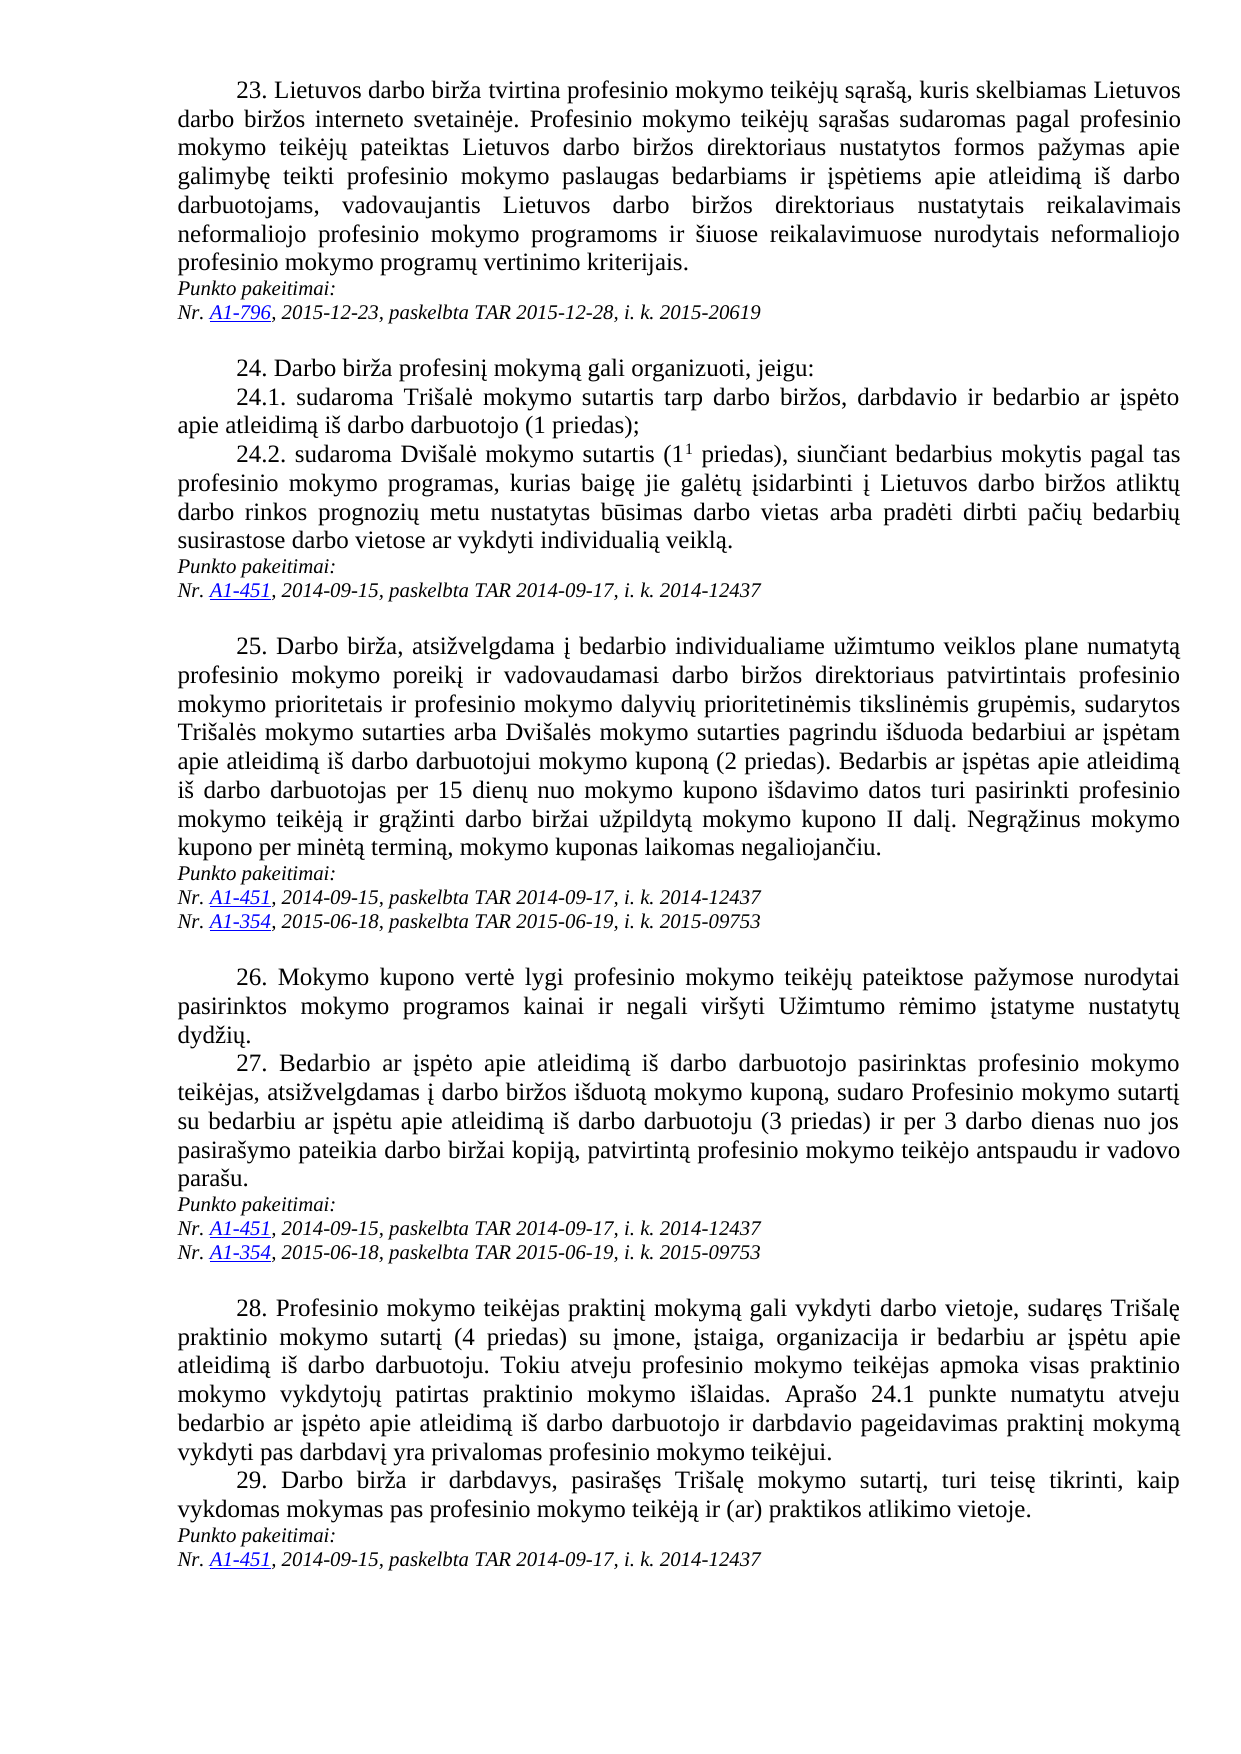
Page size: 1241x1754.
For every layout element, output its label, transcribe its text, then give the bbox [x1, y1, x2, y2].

text 26. Mokymo kupono vertė lygi profesinio mokymo teikėjų pateiktose pažymose nurodytai pasirinktos mokymo programos kainai ir negali viršyti Užimtumo rėmimo įstatyme nustatytų dydžių. [177, 962, 1181, 1048]
text Nr. A1-796, 2015-12-23, paskelbta TAR 2015-12-28, i. k. 2015-20619 [177, 300, 1181, 324]
text Nr. A1-354, 2015-06-18, paskelbta TAR 2015-06-19, i. k. 2015-09753 [177, 1240, 1181, 1264]
text 23. Lietuvos darbo birža tvirtina profesinio mokymo teikėjų sąrašą, kuris skelbiamas Lietuvos darbo biržos interneto svetainėje. Profesinio mokymo teikėjų sąrašas sudaromas pagal profesinio mokymo teikėjų pateiktas Lietuvos darbo biržos direktoriaus nustatytos formos pažymas apie galimybę teikti profesinio mokymo paslaugas bedarbiams ir įspėtiems apie atleidimą iš darbo darbuotojams, vadovaujantis Lietuvos darbo biržos direktoriaus nustatytais reikalavimais neformaliojo profesinio mokymo programoms ir šiuose reikalavimuose nurodytais neformaliojo profesinio mokymo programų vertinimo kriterijais. [177, 75, 1181, 276]
text Punkto pakeitimai: [177, 1192, 1181, 1216]
text 27. Bedarbio ar įspėto apie atleidimą iš darbo darbuotojo pasirinktas profesinio mokymo teikėjas, atsižvelgdamas į darbo biržos išduotą mokymo kuponą, sudaro Profesinio mokymo sutartį su bedarbiu ar įspėtu apie atleidimą iš darbo darbuotoju (3 priedas) ir per 3 darbo dienas nuo jos pasirašymo pateikia darbo biržai kopiją, patvirtintą profesinio mokymo teikėjo antspaudu ir vadovo parašu. [177, 1048, 1181, 1192]
text 25. Darbo birža, atsižvelgdama į bedarbio individualiame užimtumo veiklos plane numatytą profesinio mokymo poreikį ir vadovaudamasi darbo biržos direktoriaus patvirtintais profesinio mokymo prioritetais ir profesinio mokymo dalyvių prioritetinėmis tikslinėmis grupėmis, sudarytos Trišalės mokymo sutarties arba Dvišalės mokymo sutarties pagrindu išduoda bedarbiui ar įspėtam apie atleidimą iš darbo darbuotojui mokymo kuponą (2 priedas). Bedarbis ar įspėtas apie atleidimą iš darbo darbuotojas per 15 dienų nuo mokymo kupono išdavimo datos turi pasirinkti profesinio mokymo teikėją ir grąžinti darbo biržai užpildytą mokymo kupono II dalį. Negrąžinus mokymo kupono per minėtą terminą, mokymo kuponas laikomas negaliojančiu. [177, 631, 1181, 861]
text Punkto pakeitimai: [177, 276, 1181, 300]
text Punkto pakeitimai: [177, 861, 1181, 885]
text Nr. A1-451, 2014-09-15, paskelbta TAR 2014-09-17, i. k. 2014-12437 [177, 1216, 1181, 1240]
text Punkto pakeitimai: [177, 1523, 1181, 1547]
text 29. Darbo birža ir darbdavys, pasirašęs Trišalę mokymo sutartį, turi teisę tikrinti, kaip vykdomas mokymas pas profesinio mokymo teikėją ir (ar) praktikos atlikimo vietoje. [177, 1466, 1181, 1523]
text 24.2. sudaroma Dvišalė mokymo sutartis (11 priedas), siunčiant bedarbius mokytis pagal tas profesinio mokymo programas, kurias baigę jie galėtų įsidarbinti į Lietuvos darbo biržos atliktų darbo rinkos prognozių metu nustatytas būsimas darbo vietas arba pradėti dirbti pačių bedarbių susirastose darbo vietose ar vykdyti individualią veiklą. [177, 439, 1181, 554]
text Nr. A1-354, 2015-06-18, paskelbta TAR 2015-06-19, i. k. 2015-09753 [177, 909, 1181, 933]
text 24.1. sudaroma Trišalė mokymo sutartis tarp darbo biržos, darbdavio ir bedarbio ar įspėto apie atleidimą iš darbo darbuotojo (1 priedas); [177, 382, 1181, 439]
text Nr. A1-451, 2014-09-15, paskelbta TAR 2014-09-17, i. k. 2014-12437 [177, 1547, 1181, 1571]
text 24. Darbo birža profesinį mokymą gali organizuoti, jeigu: [177, 353, 1181, 382]
text Nr. A1-451, 2014-09-15, paskelbta TAR 2014-09-17, i. k. 2014-12437 [177, 578, 1181, 602]
text 28. Profesinio mokymo teikėjas praktinį mokymą gali vykdyti darbo vietoje, sudaręs Trišalę praktinio mokymo sutartį (4 priedas) su įmone, įstaiga, organizacija ir bedarbiu ar įspėtu apie atleidimą iš darbo darbuotoju. Tokiu atveju profesinio mokymo teikėjas apmoka visas praktinio mokymo vykdytojų patirtas praktinio mokymo išlaidas. Aprašo 24.1 punkte numatytu atveju bedarbio ar įspėto apie atleidimą iš darbo darbuotojo ir darbdavio pageidavimas praktinį mokymą vykdyti pas darbdavį yra privalomas profesinio mokymo teikėjui. [177, 1293, 1181, 1466]
text Punkto pakeitimai: [177, 554, 1181, 578]
text Nr. A1-451, 2014-09-15, paskelbta TAR 2014-09-17, i. k. 2014-12437 [177, 885, 1181, 909]
